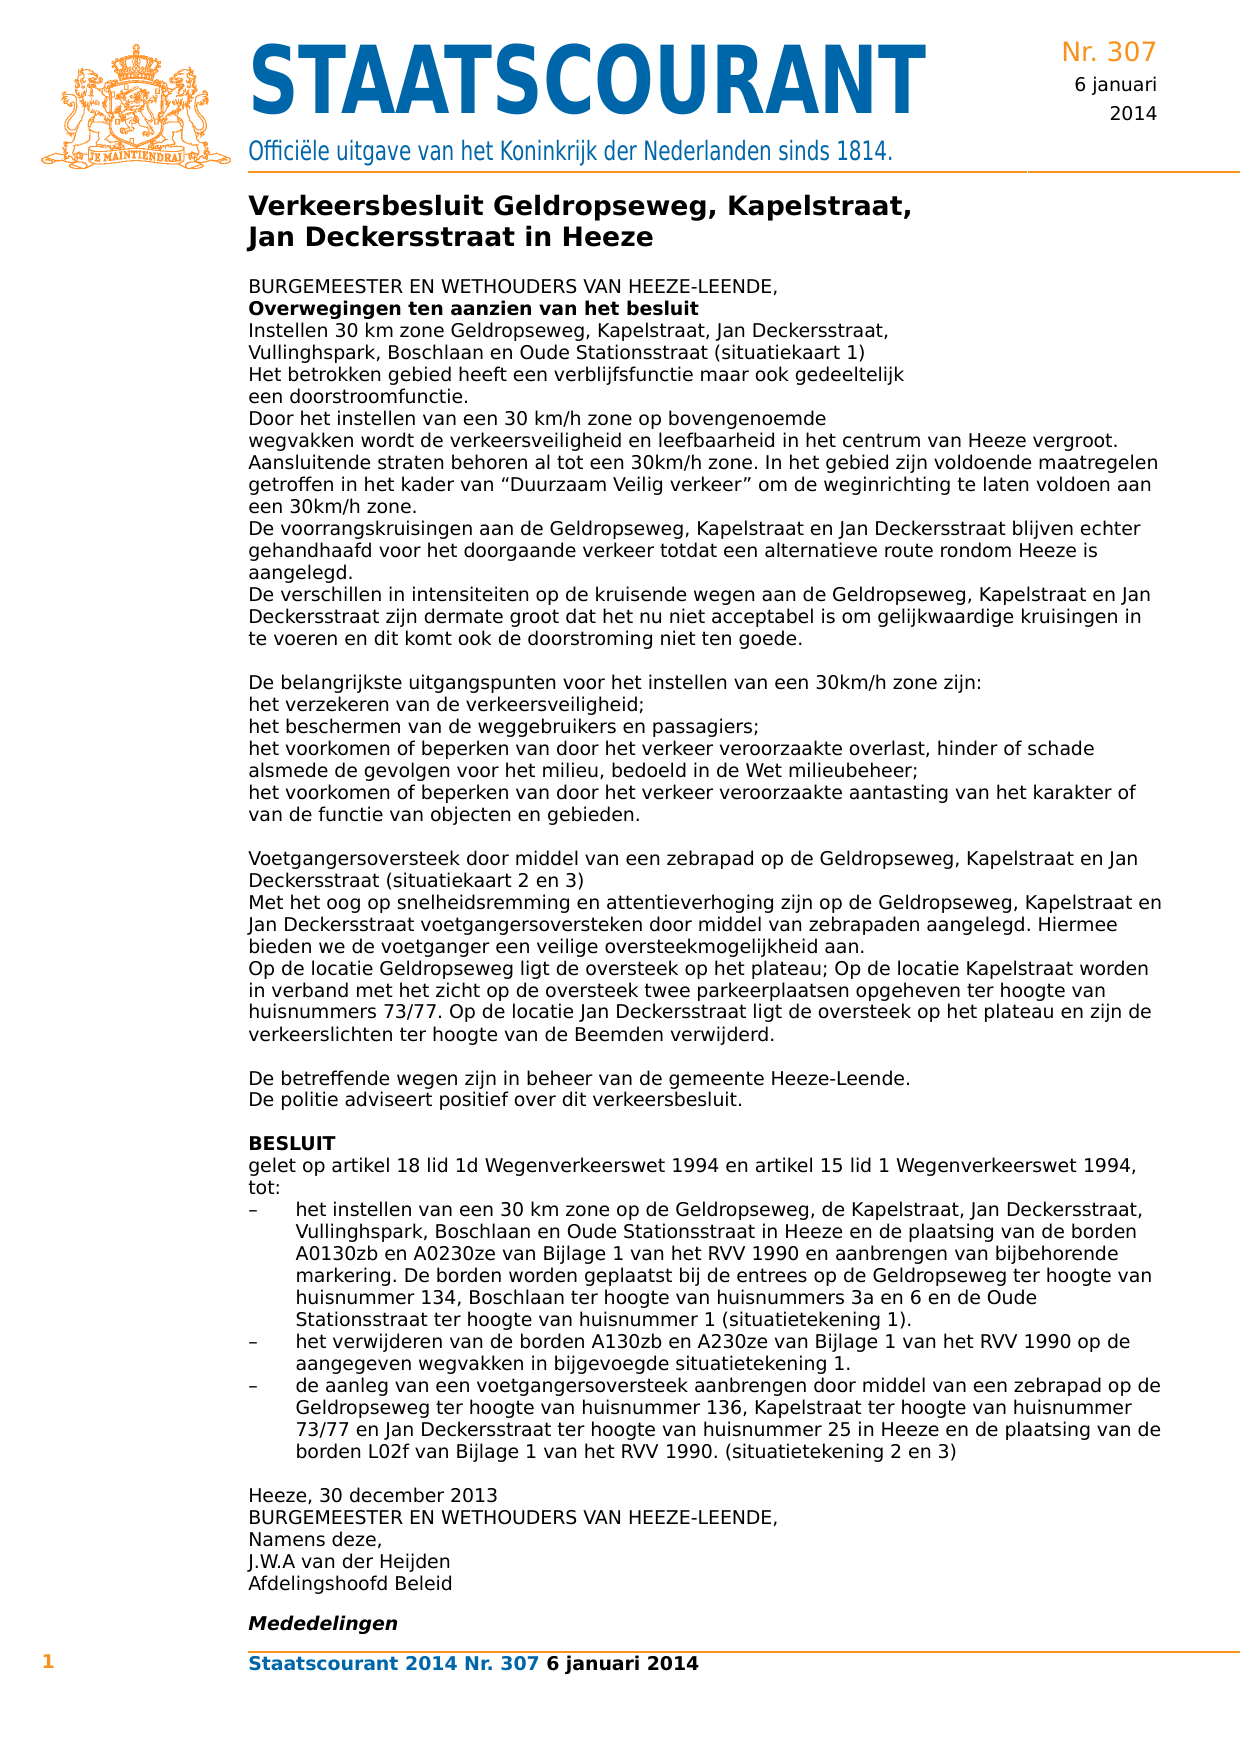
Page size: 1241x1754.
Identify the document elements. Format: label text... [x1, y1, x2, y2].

text Namens deze, [248, 1529, 1163, 1551]
text Door het instellen van een 30 km/h zone op bovengenoemde wegvakken wordt de verkeersveiligheid en leefbaarheid in het centrum van Heeze vergroot. Aansluitende straten behoren al tot een 30km/h zone. In het gebied zijn voldoende maatregelen getroffen in het kader van “Duurzaam Veilig verkeer” om de weginrichting te laten voldoen aan een 30km/h zone. [248, 408, 1163, 518]
text De betreffende wegen zijn in beheer van de gemeente Heeze-Leende. [248, 1067, 1163, 1089]
text gelet op artikel 18 lid 1d Wegenverkeerswet 1994 en artikel 15 lid 1 Wegenverkeerswet 1994, tot: [248, 1155, 1163, 1199]
text het beschermen van de weggebruikers en passagiers; [248, 716, 1163, 738]
list het verwijderen van de borden A130zb en A230ze van Bijlage 1 van het RVV 1990 op de aangegeven wegvakken in bijgevoegde situatietekening 1. [248, 1331, 1163, 1375]
text Voetgangersoversteek door middel van een zebrapad op de Geldropseweg, Kapelstraat en Jan Deckersstraat (situatiekaart 2 en 3) [248, 848, 1163, 892]
picture [41, 44, 231, 169]
text Afdelingshoofd Beleid [248, 1573, 1163, 1595]
list de aanleg van een voetgangersoversteek aanbrengen door middel van een zebrapad op de Geldropseweg ter hoogte van huisnummer 136, Kapelstraat ter hoogte van huisnummer 73/77 en Jan Deckersstraat ter hoogte van huisnummer 25 in Heeze en de plaatsing van de borden L02f van Bijlage 1 van het RVV 1990. (situatietekening 2 en 3) [248, 1375, 1163, 1463]
text De belangrijkste uitgangspunten voor het instellen van een 30km/h zone zijn: [248, 672, 1163, 694]
text De politie adviseert positief over dit verkeersbesluit. [248, 1089, 1163, 1111]
subtitle Mededelingen [248, 1613, 1163, 1634]
text BURGEMEESTER EN WETHOUDERS VAN HEEZE-LEENDE, [248, 1507, 1163, 1529]
text het voorkomen of beperken van door het verkeer veroorzaakte aantasting van het karakter of van de functie van objecten en gebieden. [248, 782, 1163, 826]
text De verschillen in intensiteiten op de kruisende wegen aan de Geldropseweg, Kapelstraat en Jan Deckersstraat zijn dermate groot dat het nu niet acceptabel is om gelijkwaardige kruisingen in te voeren en dit komt ook de doorstroming niet ten goede. [248, 584, 1163, 650]
text De voorrangskruisingen aan de Geldropseweg, Kapelstraat en Jan Deckersstraat blijven echter gehandhaafd voor het doorgaande verkeer totdat een alternatieve route rondom Heeze is aangelegd. [248, 518, 1163, 584]
text BESLUIT [248, 1133, 1163, 1155]
text Met het oog op snelheidsremming en attentieverhoging zijn op de Geldropseweg, Kapelstraat en Jan Deckersstraat voetgangersoversteken door middel van zebrapaden aangelegd. Hiermee bieden we de voetganger een veilige oversteekmogelijkheid aan. [248, 892, 1163, 957]
text Instellen 30 km zone Geldropseweg, Kapelstraat, Jan Deckersstraat, Vullinghspark, Boschlaan en Oude Stationsstraat (situatiekaart 1) [248, 320, 927, 364]
subtitle Verkeersbesluit Geldropseweg, Kapelstraat, Jan Deckersstraat in Heeze [248, 191, 927, 253]
picture [927, 190, 1164, 427]
text het verzekeren van de verkeersveiligheid; [248, 694, 1163, 716]
text J.W.A van der Heijden [248, 1551, 1163, 1573]
text Op de locatie Geldropseweg ligt de oversteek op het plateau; Op de locatie Kapelstraat worden in verband met het zicht op de oversteek twee parkeerplaatsen opgeheven ter hoogte van huisnummers 73/77. Op de locatie Jan Deckersstraat ligt de oversteek op het plateau en zijn de verkeerslichten ter hoogte van de Beemden verwijderd. [248, 957, 1163, 1045]
text Heeze, 30 december 2013 [248, 1485, 1163, 1507]
text Het betrokken gebied heeft een verblijfsfunctie maar ook gedeeltelijk een doorstroomfunctie. [248, 364, 927, 408]
list het instellen van een 30 km zone op de Geldropseweg, de Kapelstraat, Jan Deckersstraat, Vullinghspark, Boschlaan en Oude Stationsstraat in Heeze en de plaatsing van de borden A0130zb en A0230ze van Bijlage 1 van het RVV 1990 en aanbrengen van bijbehorende markering. De borden worden geplaatst bij de entrees op de Geldropseweg ter hoogte van huisnummer 134, Boschlaan ter hoogte van huisnummers 3a en 6 en de Oude Stationsstraat ter hoogte van huisnummer 1 (situatietekening 1). [248, 1199, 1163, 1331]
text het voorkomen of beperken van door het verkeer veroorzaakte overlast, hinder of schade alsmede de gevolgen voor het milieu, bedoeld in de Wet milieubeheer; [248, 738, 1163, 782]
subtitle Overwegingen ten aanzien van het besluit [248, 298, 927, 320]
text BURGEMEESTER EN WETHOUDERS VAN HEEZE-LEENDE, [248, 276, 927, 298]
